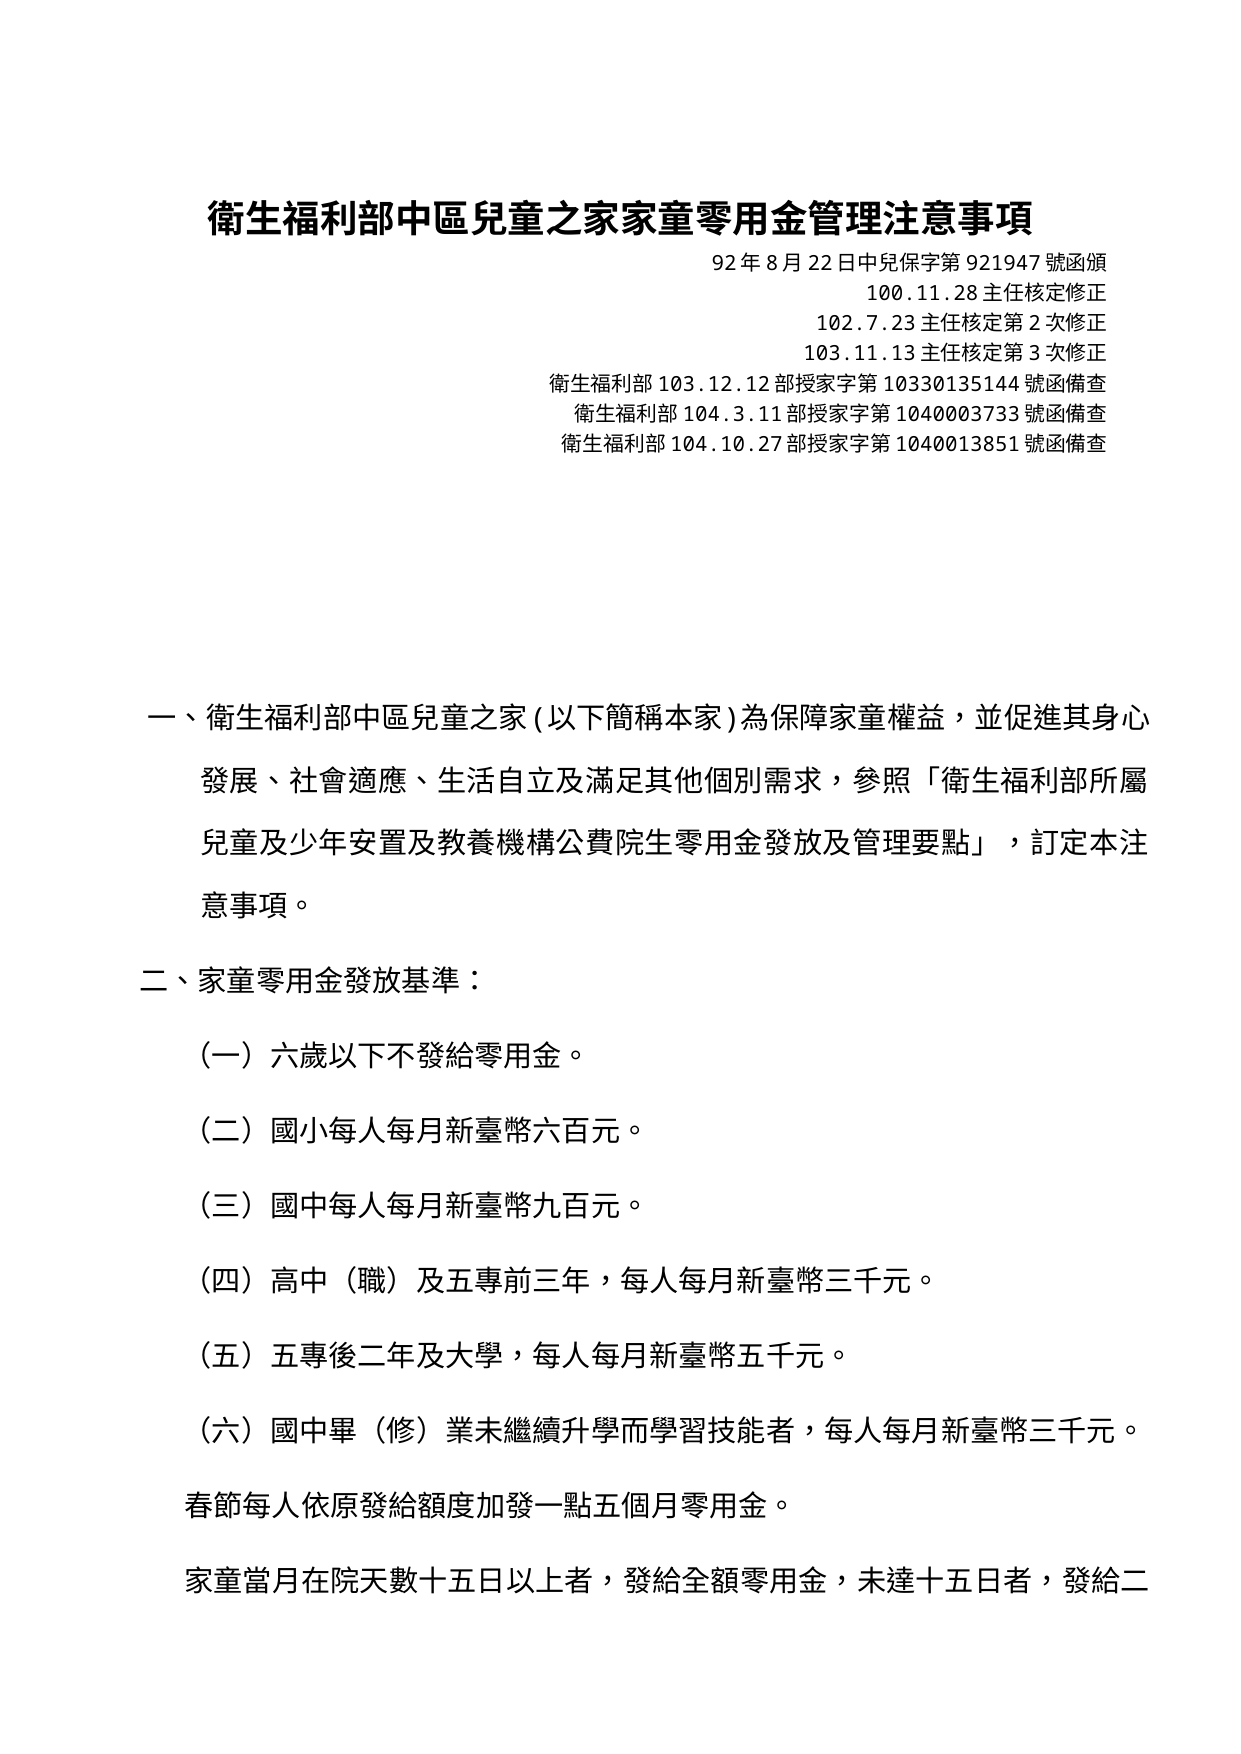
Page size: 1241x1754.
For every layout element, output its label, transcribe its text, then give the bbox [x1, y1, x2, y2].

text 100.11.28主任核定修正 [363, 276, 1107, 306]
table_cell 二、家童零用金發放基準： （一）六歲以下不發給零用金。 （二）國小每人每月新臺幣六百元。 （三）國中每人每月新臺幣九百元。 （四）高中（職）及五專前三年，每人每月新臺幣三千元。 （五）五專後二年及大學，每人每月新臺幣五千元。 （六）國中畢（修）業未繼續升學而學習技能者，每人每月新臺幣三千元。 春節每人依原發給額度加發一點五個月零用金。 家童當月在院天數十五日以上者，發給全額零用金，未達十五日者，發給二 [128, 937, 1163, 1599]
text 衛生福利部104.3.11部授家字第1040003733號函備查 [363, 397, 1107, 428]
text 衛生福利部103.12.12部授家字第10330135144號函備查 [363, 367, 1107, 397]
text 92年8月22日中兒保字第921947號函頒 [363, 246, 1107, 276]
text 衛生福利部中區兒童之家家童零用金管理注意事項 [118, 174, 1122, 237]
text 衛生福利部104.10.27部授家字第1040013851號函備查 [363, 428, 1107, 458]
text 103.11.13主任核定第3次修正 [363, 337, 1107, 367]
text 102.7.23主任核定第2次修正 [363, 306, 1107, 337]
table_header 一、衛生福利部中區兒童之家(以下簡稱本家)為保障家童權益，並促進其身心發展、社會適應、生活自立及滿足其他個別需求，參照「衛生福利部所屬兒童及少年安置及教養機構公費院生零用金發放及管理要點」，訂定本注意事項。 [128, 674, 1163, 937]
